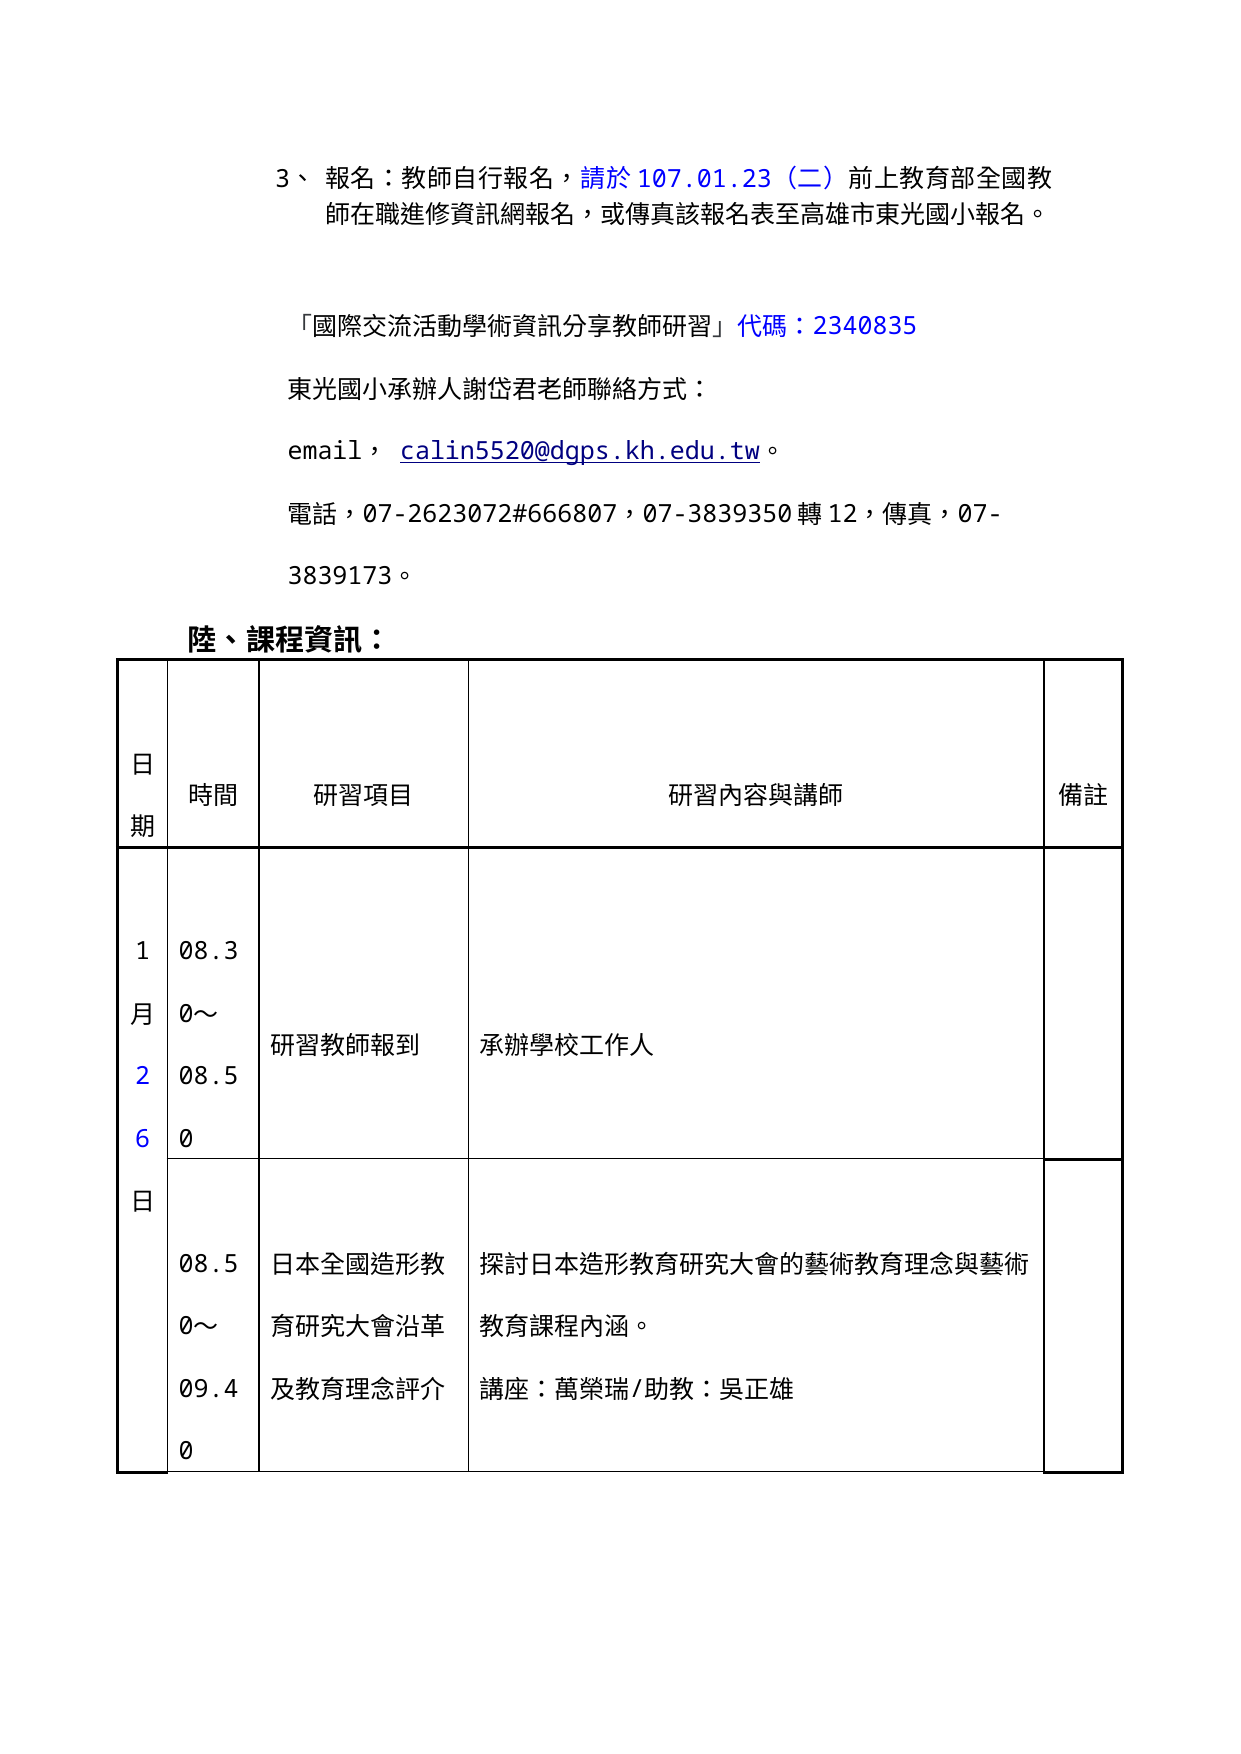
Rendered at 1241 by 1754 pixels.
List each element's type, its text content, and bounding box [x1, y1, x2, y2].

table_cell [1045, 849, 1121, 1158]
table_header 時間 [168, 661, 258, 846]
table_cell 探討日本造形教育研究大會的藝術教育理念與藝術教育課程內涵。 講座：萬榮瑞/助教：吳正雄 [469, 1159, 1043, 1471]
table_header 日期 [119, 661, 167, 846]
table_cell 08.50～ 09.40 [168, 1159, 258, 1471]
table_header 備註 [1045, 661, 1121, 846]
table_cell 承辦學校工作人 [469, 849, 1043, 1158]
table_header 研習項目 [260, 661, 468, 846]
table_cell 08.30～08.50 [168, 849, 258, 1158]
table_cell 日本全國造形教育研究大會沿革及教育理念評介 [260, 1159, 468, 1471]
text 「國際交流活動學術資訊分享教師研習」代碼：2340835 東光國小承辦人謝岱君老師聯絡方式： email， calin5520@dgps.kh.edu.tw。 電話，07-2623072#666807，07-3839350轉12，傳真，07-3839173。 [287, 283, 1053, 596]
table_header 研習內容與講師 [469, 661, 1043, 846]
table_cell 1月26日 [119, 849, 167, 1471]
table_cell 研習教師報到 [260, 849, 468, 1158]
text 陸、課程資訊： [187, 596, 1053, 658]
table_cell [1045, 1161, 1121, 1471]
list 報名：教師自行報名，請於107.01.23（二）前上教育部全國教師在職進修資訊網報名，或傳真該報名表至高雄市東光國小報名。 [275, 158, 1053, 231]
